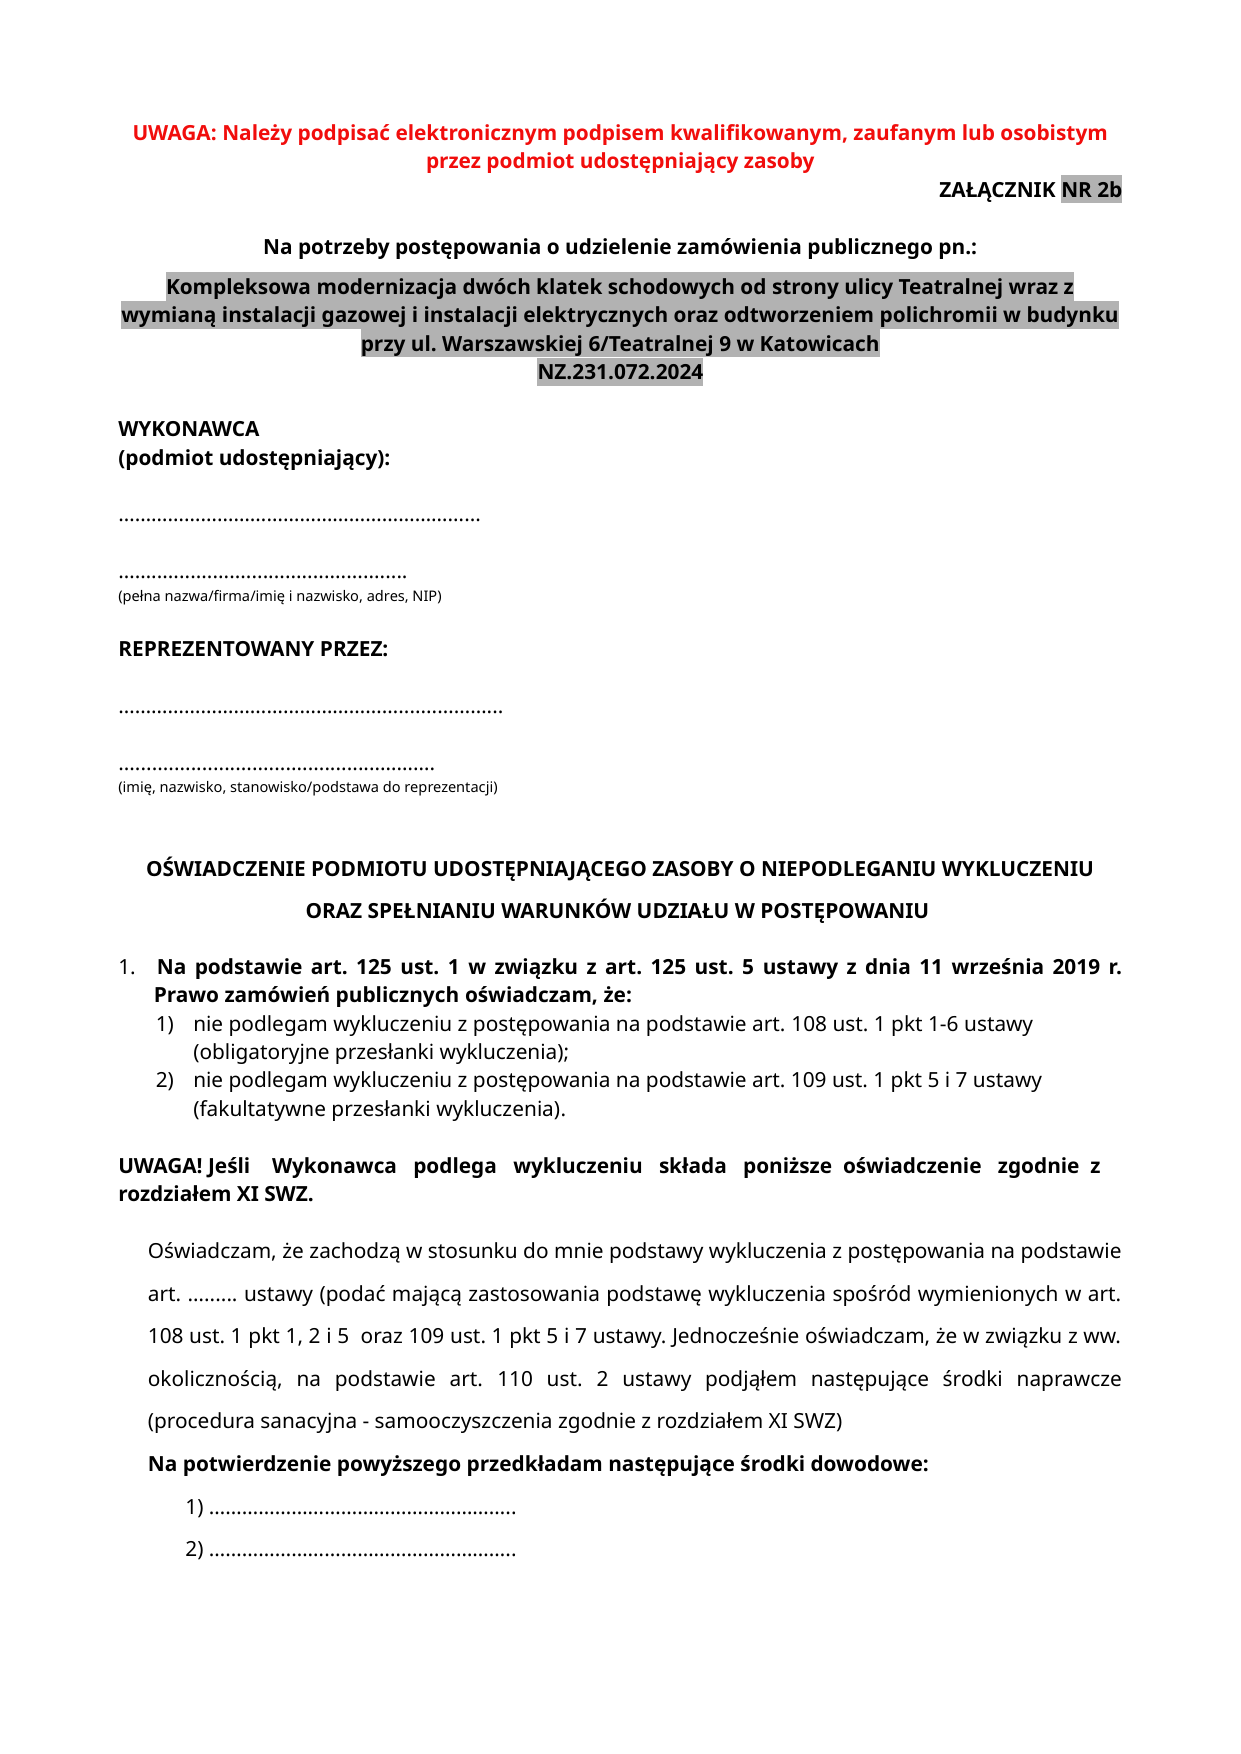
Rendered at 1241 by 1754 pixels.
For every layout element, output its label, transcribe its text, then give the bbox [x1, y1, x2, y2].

text ...............................................………. [118, 748, 596, 776]
text (podmiot udostępniający): [118, 443, 1122, 471]
text OŚWIADCZENIE PODMIOTU UDOSTĘPNIAJĄCEGO ZASOBY O NIEPODLEGANIU WYKLUCZENIU ORAZ SPEŁNIANIU WARUNKÓW UDZIAŁU W POSTĘPOWANIU [118, 854, 1122, 925]
text …….............................................. [118, 556, 502, 585]
text 2) ……………………………………………….. [118, 1534, 1119, 1563]
text …………………………………………….......………... [118, 691, 602, 719]
text WYKONAWCA [118, 414, 1122, 443]
text ………………………………………………………... [118, 499, 502, 528]
text Kompleksowa modernizacja dwóch klatek schodowych od strony ulicy Teatralnej wraz z wymianą instalacji gazowej i instalacji elektrycznych oraz odtworzeniem polichromii w budynku przy ul. Warszawskiej 6/Teatralnej 9 w Katowicach [118, 272, 1122, 357]
text Na potwierdzenie powyższego przedkładam następujące środki dowodowe: [148, 1449, 1122, 1478]
text NZ.231.072.2024 [118, 357, 1122, 386]
text Na potrzeby postępowania o udzielenie zamówienia publicznego pn.: [118, 232, 1122, 260]
text UWAGA! Jeśli Wykonawca podlega wykluczeniu składa poniższe oświadczenie zgodnie z rozdziałem XI SWZ. [118, 1151, 1122, 1208]
list nie podlegam wykluczeniu z postępowania na podstawie art. 109 ust. 1 pkt 5 i 7 ustawy (fakultatywne przesłanki wykluczenia). [156, 1066, 1122, 1122]
text ZAŁĄCZNIK NR 2b [118, 175, 1122, 203]
text 1) ……………………………………………….. [118, 1492, 1119, 1520]
text REPREZENTOWANY PRZEZ: [118, 634, 1122, 663]
text Oświadczam, że zachodzą w stosunku do mnie podstawy wykluczenia z postępowania na podstawie art. …...... ustawy (podać mającą zastosowania podstawę wykluczenia spośród wymienionych w art. 108 ust. 1 pkt 1, 2 i 5 oraz 109 ust. 1 pkt 5 i 7 ustawy. Jednocześnie oświadczam, że w związku z ww. okolicznością, na podstawie art. 110 ust. 2 ustawy podjąłem następujące środki naprawcze (procedura sanacyjna - samooczyszczenia zgodnie z rozdziałem XI SWZ) [148, 1236, 1122, 1435]
text (pełna nazwa/firma/imię i nazwisko, adres, NIP) [118, 585, 558, 606]
list Na podstawie art. 125 ust. 1 w związku z art. 125 ust. 5 ustawy z dnia 11 września 2019 r. Prawo zamówień publicznych oświadczam, że: [118, 952, 1122, 1009]
text UWAGA: Należy podpisać elektronicznym podpisem kwalifikowanym, zaufanym lub osobistym przez podmiot udostępniający zasoby [118, 118, 1122, 175]
list nie podlegam wykluczeniu z postępowania na podstawie art. 108 ust. 1 pkt 1-6 ustawy (obligatoryjne przesłanki wykluczenia); [156, 1009, 1122, 1066]
text (imię, nazwisko, stanowisko/podstawa do reprezentacji) [118, 776, 614, 797]
